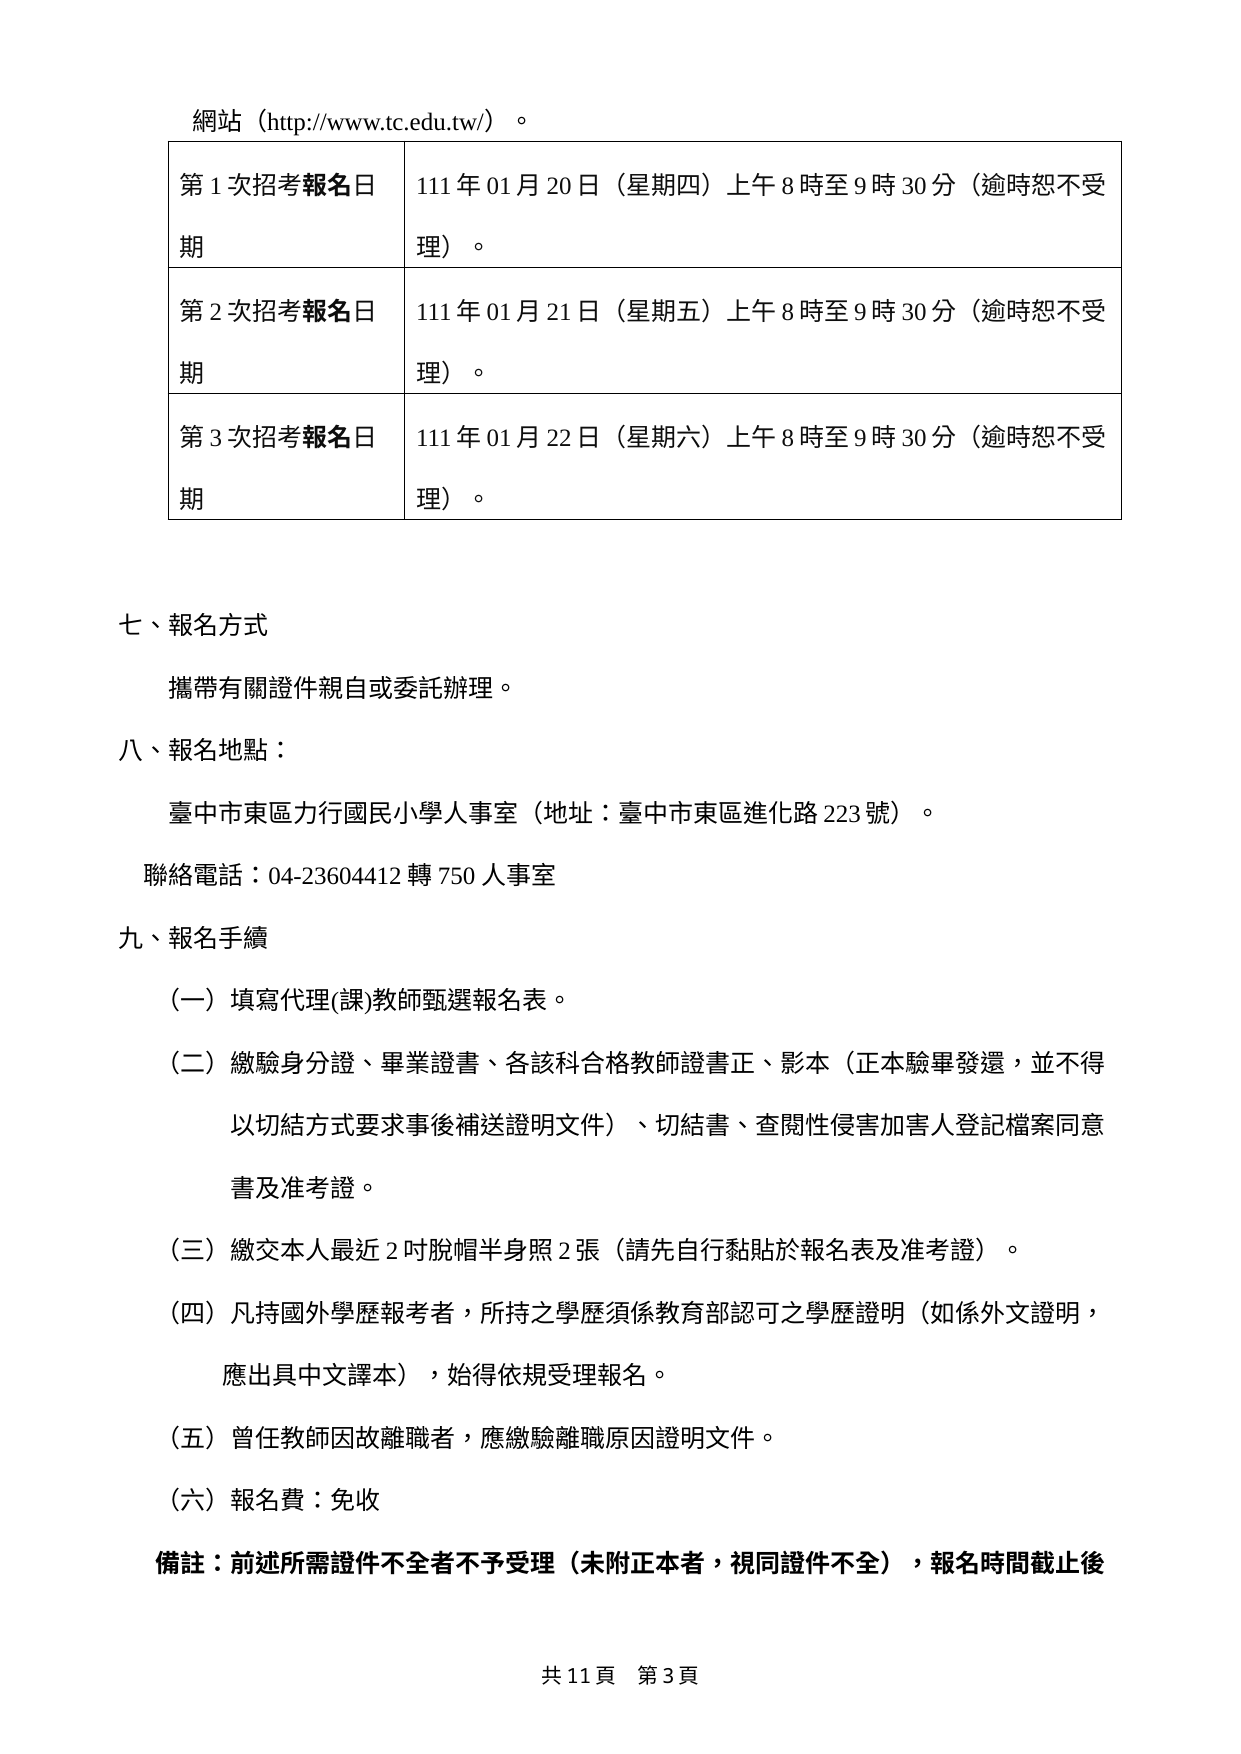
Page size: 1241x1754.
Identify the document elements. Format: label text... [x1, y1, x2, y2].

table_header 第1次招考報名日期 [169, 142, 404, 267]
text （三）繳交本人最近2吋脫帽半身照2張（請先自行黏貼於報名表及准考證）。 [156, 1207, 1122, 1270]
text 聯絡電話：04-23604412 轉750 人事室 [118, 832, 1122, 895]
text （五）曾任教師因故離職者，應繳驗離職原因證明文件。 [156, 1395, 1122, 1457]
text （一）填寫代理(課)教師甄選報名表。 [118, 957, 1122, 1020]
text 七、報名方式 攜帶有關證件親自或委託辦理。 [118, 582, 1122, 707]
text （六）報名費：免收 [156, 1457, 1122, 1520]
table_cell 111年01月21日（星期五）上午8時至9時30分（逾時恕不受理）。 [405, 268, 1121, 393]
text （四）凡持國外學歷報考者，所持之學歷須係教育部認可之學歷證明（如係外文證明，應出具中文譯本），始得依規受理報名。 [156, 1270, 1122, 1395]
table_cell 第3次招考報名日期 [169, 394, 404, 519]
text 九、報名手續 [118, 895, 1122, 957]
table_header 111年01月20日（星期四）上午8時至9時30分（逾時恕不受理）。 [405, 142, 1121, 267]
table_cell 111年01月22日（星期六）上午8時至9時30分（逾時恕不受理）。 [405, 394, 1121, 519]
text 備註：前述所需證件不全者不予受理（未附正本者，視同證件不全），報名時間截止後 [156, 1520, 1122, 1582]
text 網站（http://www.tc.edu.tw/）。 [162, 78, 1122, 141]
text 八、報名地點： 臺中市東區力行國民小學人事室（地址：臺中市東區進化路223號）。 [118, 707, 1122, 832]
text （二）繳驗身分證、畢業證書、各該科合格教師證書正、影本（正本驗畢發還，並不得以切結方式要求事後補送證明文件）、切結書、查閱性侵害加害人登記檔案同意書及准考證。 [156, 1020, 1122, 1207]
table_cell 第2次招考報名日期 [169, 268, 404, 393]
